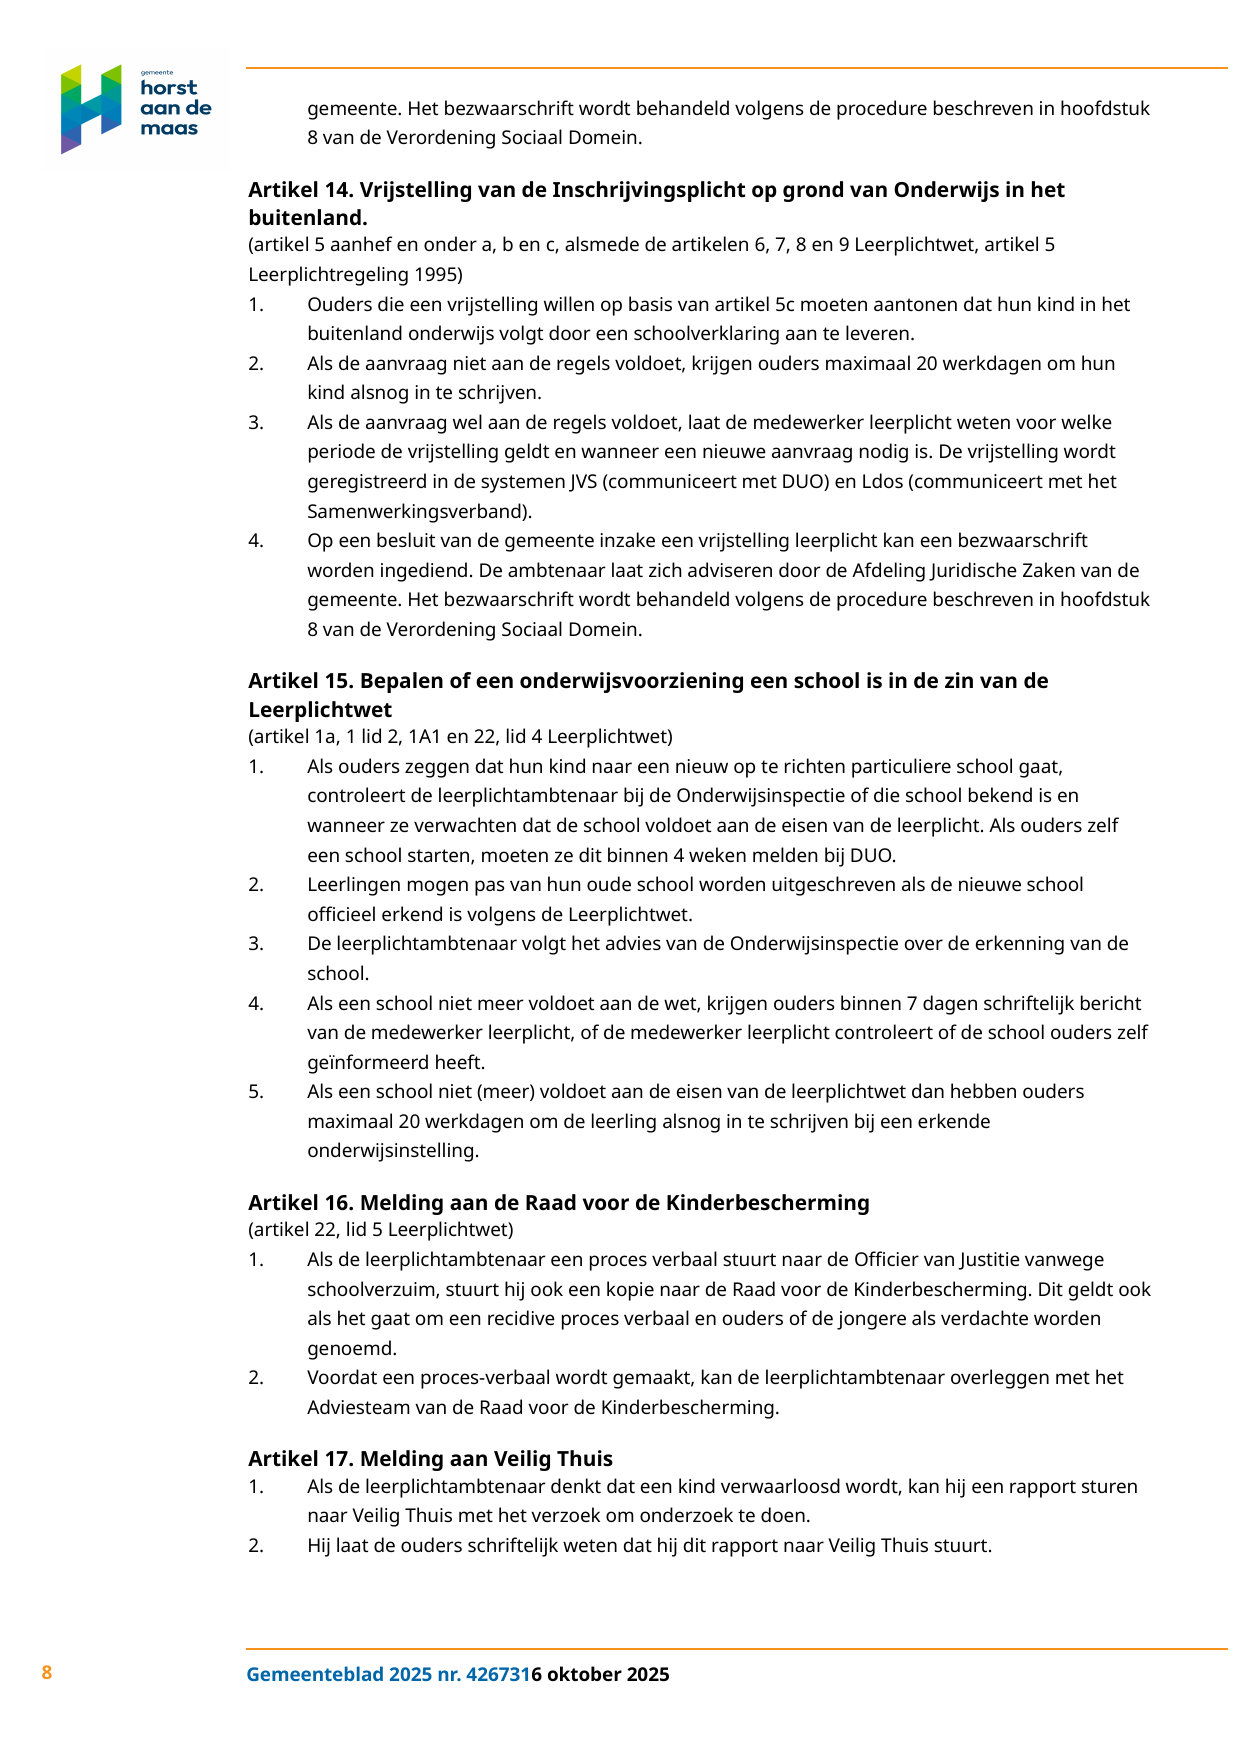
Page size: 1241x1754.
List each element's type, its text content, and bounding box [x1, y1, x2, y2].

text (artikel 22, lid 5 Leerplichtwet) [248, 1217, 1152, 1242]
list Als een school niet meer voldoet aan de wet, krijgen ouders binnen 7 dagen schriftelijk bericht van de medewerker leerplicht, of de medewerker leerplicht controleert of de school ouders zelf geïnformeerd heeft. [248, 990, 1152, 1075]
list Als de leerplichtambtenaar een proces verbaal stuurt naar de Officier van Justitie vanwege schoolverzuim, stuurt hij ook een kopie naar de Raad voor de Kinderbescherming. Dit geldt ook als het gaat om een recidive proces verbaal en ouders of de jongere als verdachte worden genoemd. [248, 1246, 1152, 1361]
text (artikel 5 aanhef en onder a, b en c, alsmede de artikelen 6, 7, 8 en 9 Leerplichtwet, artikel 5 Leerplichtregeling 1995) [248, 232, 1152, 287]
list Als de aanvraag niet aan de regels voldoet, krijgen ouders maximaal 20 werkdagen om hun kind alsnog in te schrijven. [248, 350, 1152, 405]
text Artikel 14. Vrijstelling van de Inschrijvingsplicht op grond van Onderwijs in het buitenland. [248, 175, 1152, 232]
list Op een besluit van de gemeente inzake een vrijstelling leerplicht kan een bezwaarschrift worden ingediend. De ambtenaar laat zich adviseren door de Afdeling Juridische Zaken van de gemeente. Het bezwaarschrift wordt behandeld volgens de procedure beschreven in hoofdstuk 8 van de Verordening Sociaal Domein. [248, 527, 1152, 642]
text Artikel 17. Melding aan Veilig Thuis [248, 1444, 1152, 1473]
list Leerlingen mogen pas van hun oude school worden uitgeschreven als de nieuwe school officieel erkend is volgens de Leerplichtwet. [248, 871, 1152, 927]
list Hij laat de ouders schriftelijk weten dat hij dit rapport naar Veilig Thuis stuurt. [248, 1532, 1152, 1558]
list Als ouders zeggen dat hun kind naar een nieuw op te richten particuliere school gaat, controleert de leerplichtambtenaar bij de Onderwijsinspectie of die school bekend is en wanneer ze verwachten dat de school voldoet aan de eisen van de leerplicht. Als ouders zelf een school starten, moeten ze dit binnen 4 weken melden bij DUO. [248, 753, 1152, 868]
list De leerplichtambtenaar volgt het advies van de Onderwijsinspectie over de erkenning van de school. [248, 931, 1152, 986]
list Als een school niet (meer) voldoet aan de eisen van de leerplichtwet dan hebben ouders maximaal 20 werkdagen om de leerling alsnog in te schrijven bij een erkende onderwijsinstelling. [248, 1078, 1152, 1163]
list gemeente. Het bezwaarschrift wordt behandeld volgens de procedure beschreven in hoofdstuk 8 van de Verordening Sociaal Domein. [248, 95, 1152, 150]
list Ouders die een vrijstelling willen op basis van artikel 5c moeten aantonen dat hun kind in het buitenland onderwijs volgt door een schoolverklaring aan te leveren. [248, 291, 1152, 346]
picture [41, 47, 231, 172]
list Als de leerplichtambtenaar denkt dat een kind verwaarloosd wordt, kan hij een rapport sturen naar Veilig Thuis met het verzoek om onderzoek te doen. [248, 1473, 1152, 1528]
text (artikel 1a, 1 lid 2, 1A1 en 22, lid 4 Leerplichtwet) [248, 723, 1152, 749]
list Als de aanvraag wel aan de regels voldoet, laat de medewerker leerplicht weten voor welke periode de vrijstelling geldt en wanneer een nieuwe aanvraag nodig is. De vrijstelling wordt geregistreerd in de systemen JVS (communiceert met DUO) en Ldos (communiceert met het Samenwerkingsverband). [248, 409, 1152, 524]
text Artikel 15. Bepalen of een onderwijsvoorziening een school is in de zin van de Leerplichtwet [248, 667, 1152, 723]
text Artikel 16. Melding aan de Raad voor de Kinderbescherming [248, 1188, 1152, 1217]
list Voordat een proces-verbaal wordt gemaakt, kan de leerplichtambtenaar overleggen met het Adviesteam van de Raad voor de Kinderbescherming. [248, 1364, 1152, 1420]
